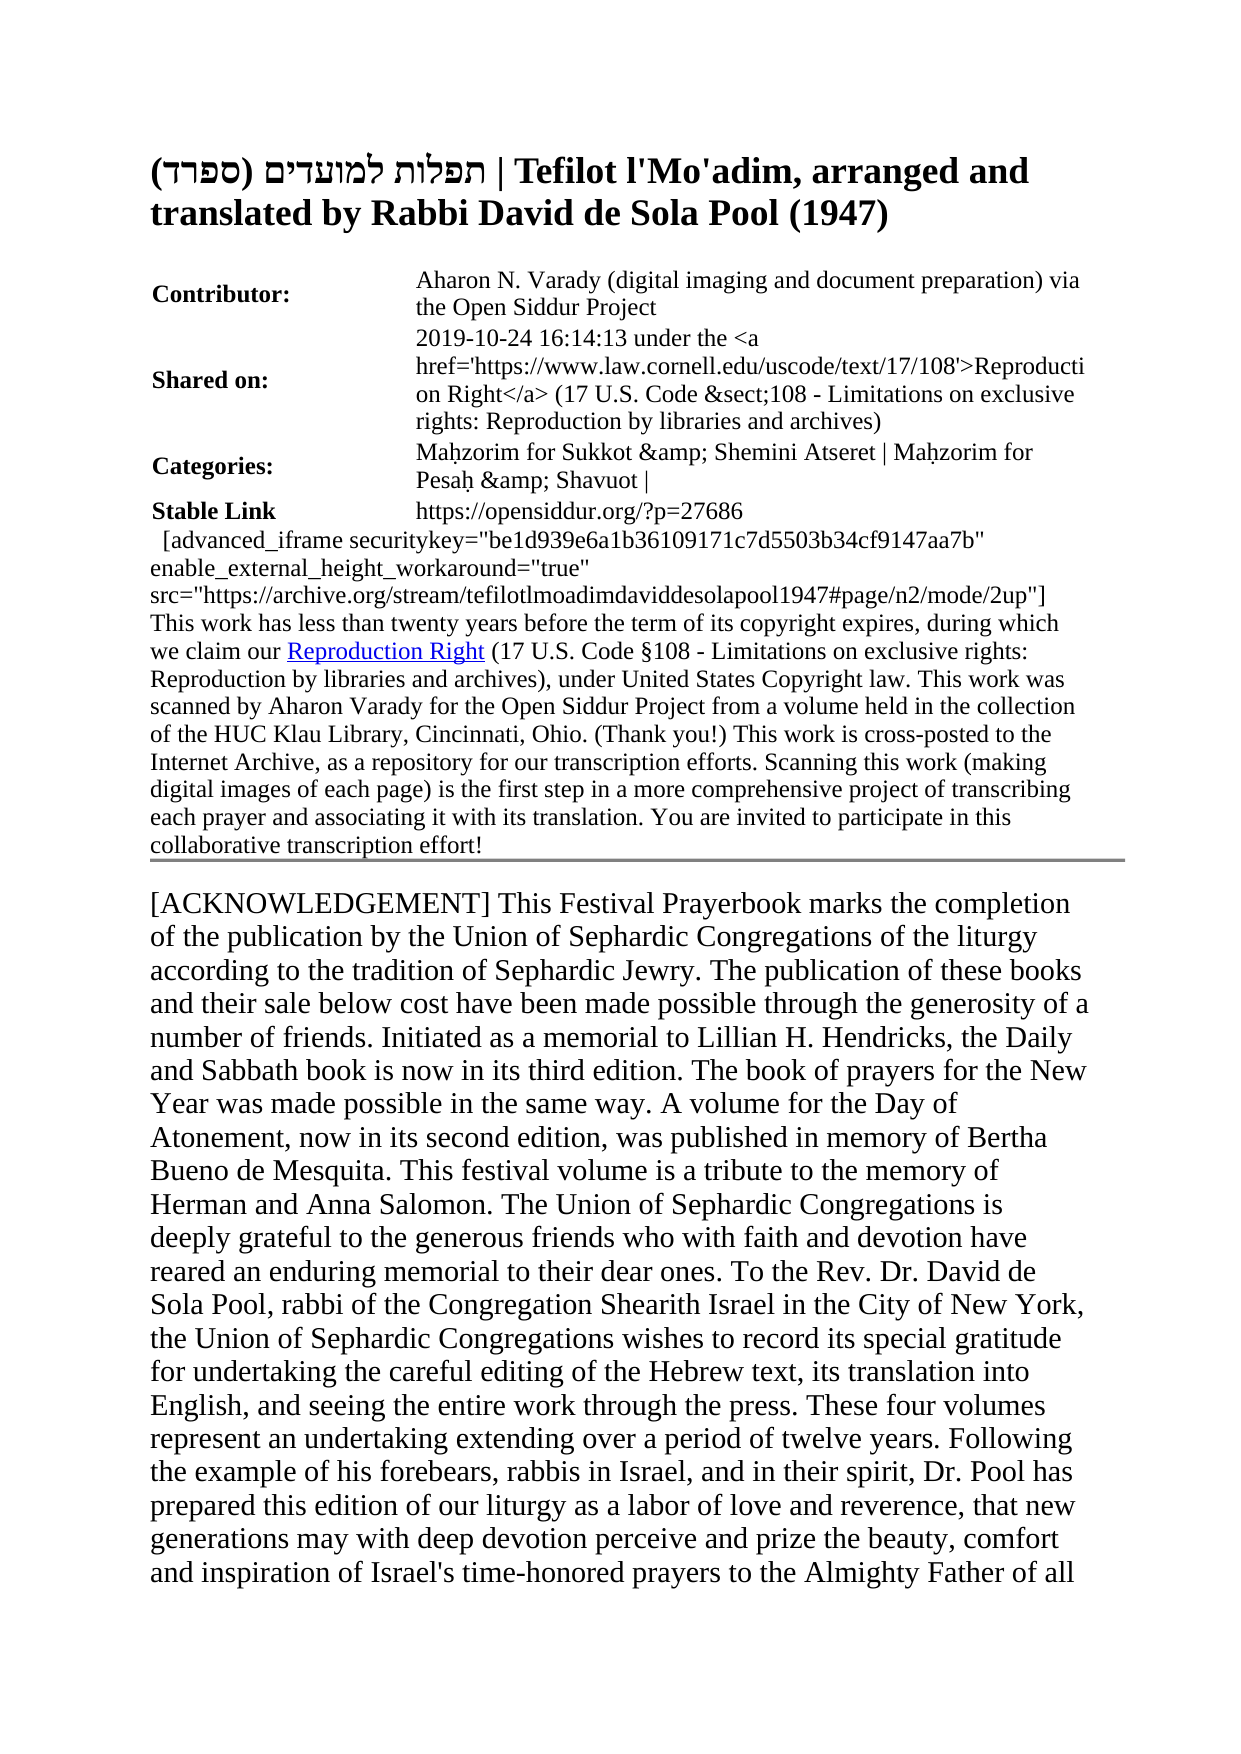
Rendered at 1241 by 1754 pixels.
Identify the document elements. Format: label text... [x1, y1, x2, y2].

text [advanced_iframe securitykey="be1d939e6a1b36109171c7d5503b34cf9147aa7b" enable_external_height_workaround="true" src="https://archive.org/stream/tefilotlmoadimdaviddesolapool1947#page/n2/mode/2up"] This work has less than twenty years before the term of its copyright expires, during which we claim our Reproduction Right (17 U.S. Code §108 - Limitations on exclusive rights: Reproduction by libraries and archives), under United States Copyright law. This work was scanned by Aharon Varady for the Open Siddur Project from a volume held in the collection of the HUC Klau Library, Cincinnati, Ohio. (Thank you!) This work is cross-posted to the Internet Archive, as a repository for our transcription efforts. Scanning this work (making digital images of each page) is the first step in a more comprehensive project of transcribing each prayer and associating it with its translation. You are invited to participate in this collaborative transcription effort! [150, 526, 1090, 858]
table_header Contributor: [150, 264, 414, 323]
table_cell 2019-10-24 16:14:13 under the <a href='https://www.law.cornell.edu/uscode/text/17/108'>Reproduction Right</a> (17 U.S. Code &sect;108 - Limitations on exclusive rights: Reproduction by libraries and archives) [414, 323, 1090, 437]
table_header Aharon N. Varady (digital imaging and document preparation) via the Open Siddur Project [414, 264, 1090, 323]
text [ACKNOWLEDGEMENT] This Festival Prayerbook marks the completion of the publication by the Union of Sephardic Congregations of the liturgy according to the tradition of Sephardic Jewry. The publication of these books and their sale below cost have been made possible through the generosity of a number of friends. Initiated as a memorial to Lillian H. Hendricks, the Daily and Sabbath book is now in its third edition. The book of prayers for the New Year was made possible in the same way. A volume for the Day of Atonement, now in its second edition, was published in memory of Bertha Bueno de Mesquita. This festival volume is a tribute to the memory of Herman and Anna Salomon. The Union of Sephardic Congregations is deeply grateful to the generous friends who with faith and devotion have reared an enduring memorial to their dear ones. To the Rev. Dr. David de Sola Pool, rabbi of the Congregation Shearith Israel in the City of New York, the Union of Sephardic Congregations wishes to record its special gratitude for undertaking the careful editing of the Hebrew text, its translation into English, and seeing the entire work through the press. These four volumes represent an undertaking extending over a period of twelve years. Following the example of his forebears, rabbis in Israel, and in their spirit, Dr. Pool has prepared this edition of our liturgy as a labor of love and reverence, that new generations may with deep devotion perceive and prize the beauty, comfort and inspiration of Israel's time-honored prayers to the Almighty Father of all [150, 886, 1090, 1588]
table_cell https://opensiddur.org/?p=27686 [414, 495, 1090, 526]
text [150, 862, 1090, 886]
table_cell Shared on: [150, 323, 414, 437]
subtitle תפלות למועדים (ספרד)‏ | Tefilot l'Mo'adim, arranged and translated by Rabbi David de Sola Pool (1947) [150, 150, 1090, 233]
table_cell Stable Link [150, 495, 414, 526]
table_cell Categories: [150, 437, 414, 495]
table_cell Maḥzorim for Sukkot &amp; Shemini Atseret | Maḥzorim for Pesaḥ &amp; Shavuot | [414, 437, 1090, 495]
